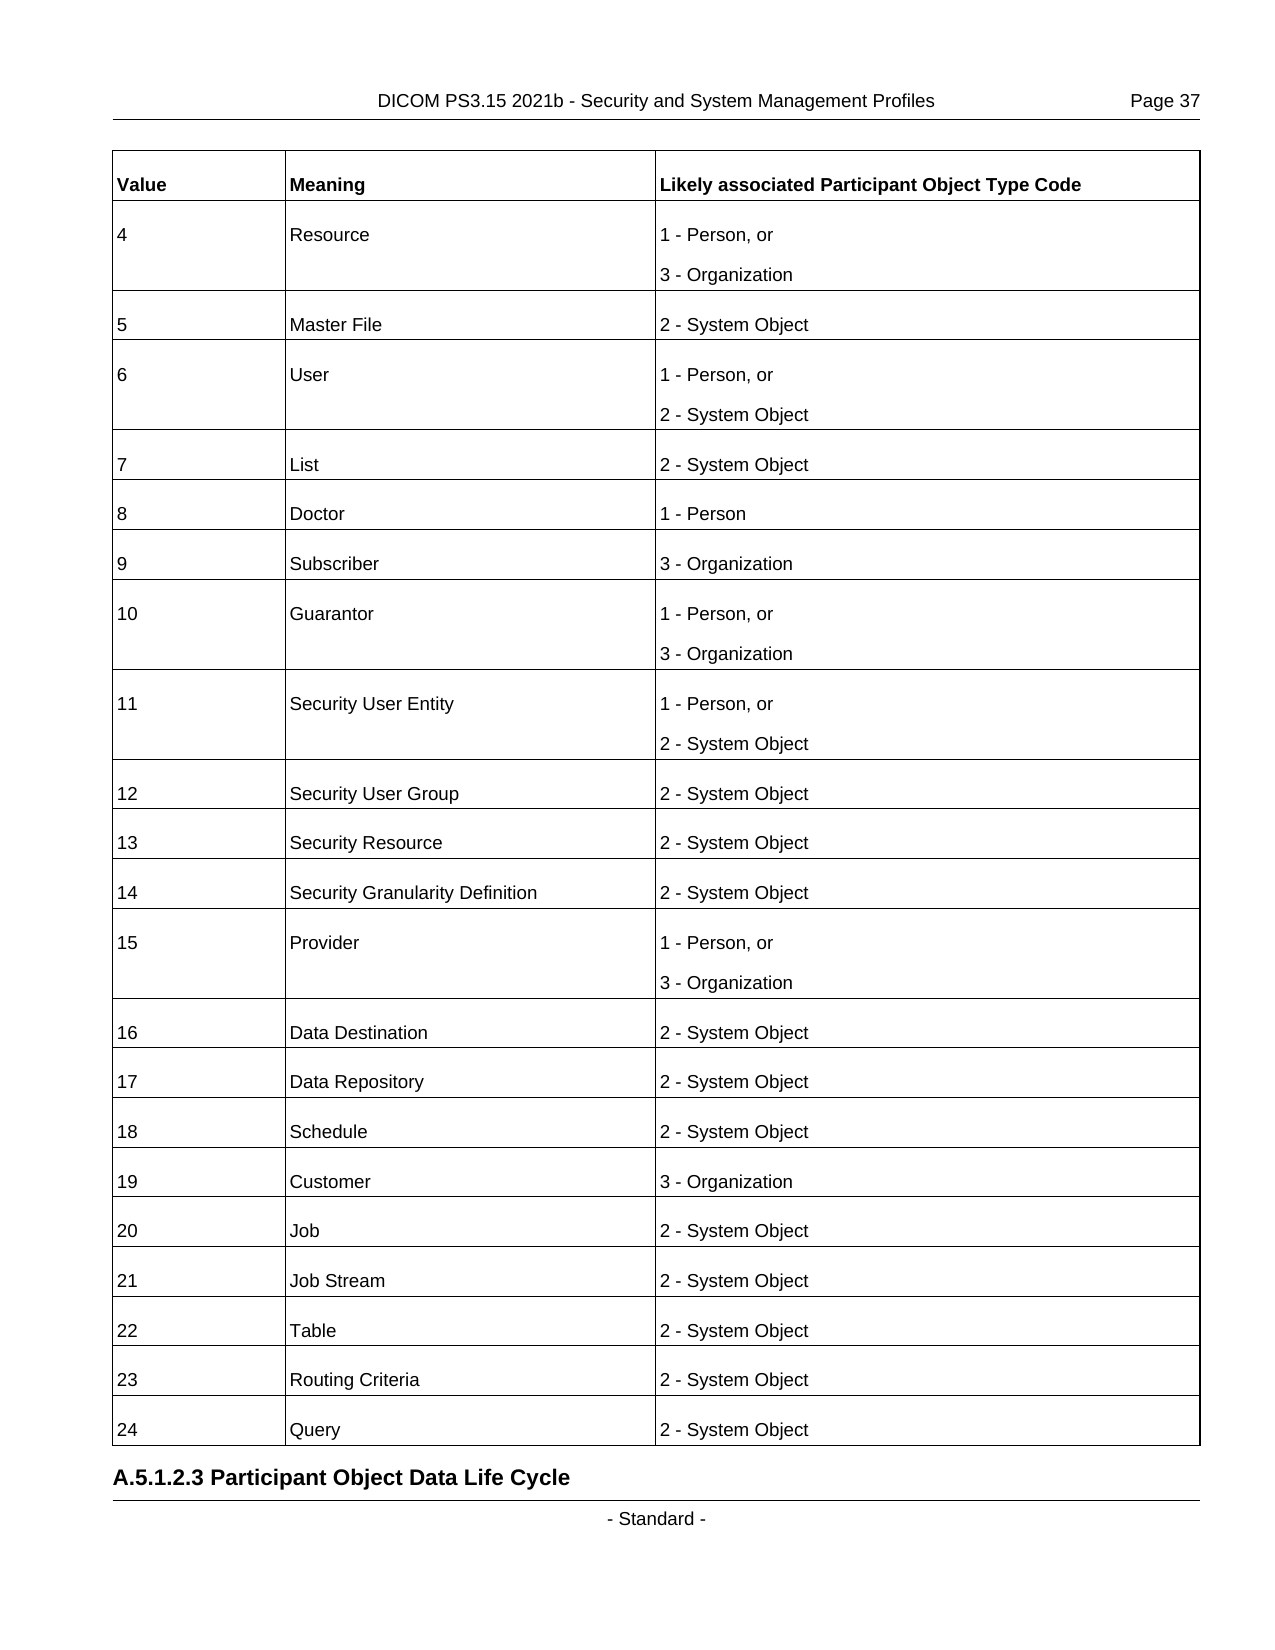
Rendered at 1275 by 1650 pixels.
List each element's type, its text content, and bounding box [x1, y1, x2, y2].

table_cell 7 [113, 430, 285, 479]
table_cell Master File [286, 291, 655, 339]
table_cell 13 [113, 809, 285, 858]
table_cell 20 [113, 1197, 285, 1246]
table_cell 2 - System Object [656, 1197, 1199, 1246]
table_cell 16 [113, 999, 285, 1047]
table_cell 4 [113, 201, 285, 290]
table_cell 1 - Person, or 3 - Organization [656, 580, 1199, 668]
table_cell 1 - Person, or 3 - Organization [656, 909, 1199, 997]
table_cell 2 - System Object [656, 430, 1199, 479]
table_cell 8 [113, 480, 285, 529]
table_cell 15 [113, 909, 285, 997]
table_cell Schedule [286, 1098, 655, 1147]
table_cell 5 [113, 291, 285, 339]
table_cell 18 [113, 1098, 285, 1147]
table_cell Security Granularity Definition [286, 859, 655, 907]
table_cell User [286, 340, 655, 429]
table_cell Guarantor [286, 580, 655, 668]
table_cell 2 - System Object [656, 999, 1199, 1047]
table_cell List [286, 430, 655, 479]
table_cell Job Stream [286, 1247, 655, 1296]
table_cell Security User Group [286, 760, 655, 808]
table_header Likely associated Participant Object Type Code [656, 151, 1199, 200]
table_cell 19 [113, 1148, 285, 1196]
table_cell Security Resource [286, 809, 655, 858]
text A.5.1.2.3 Participant Object Data Life Cycle [112, 1464, 1200, 1490]
table_header Value [113, 151, 285, 200]
table_cell 10 [113, 580, 285, 668]
table_cell Customer [286, 1148, 655, 1196]
table_cell 23 [113, 1346, 285, 1395]
table_cell 2 - System Object [656, 291, 1199, 339]
table_cell 2 - System Object [656, 1048, 1199, 1097]
table_cell Data Destination [286, 999, 655, 1047]
table_cell 2 - System Object [656, 809, 1199, 858]
table_cell 1 - Person, or 2 - System Object [656, 340, 1199, 429]
table_cell 2 - System Object [656, 1297, 1199, 1345]
table_cell Doctor [286, 480, 655, 529]
table_cell 12 [113, 760, 285, 808]
table_cell 6 [113, 340, 285, 429]
table_cell Subscriber [286, 530, 655, 578]
table_cell Data Repository [286, 1048, 655, 1097]
table_cell 3 - Organization [656, 1148, 1199, 1196]
table_cell Routing Criteria [286, 1346, 655, 1395]
table_cell Table [286, 1297, 655, 1345]
table_cell 14 [113, 859, 285, 907]
table_cell Security User Entity [286, 670, 655, 758]
table_cell 3 - Organization [656, 530, 1199, 578]
table_cell 1 - Person, or 3 - Organization [656, 201, 1199, 290]
table_cell Resource [286, 201, 655, 290]
table_cell 17 [113, 1048, 285, 1097]
table_cell 2 - System Object [656, 1346, 1199, 1395]
table_cell 2 - System Object [656, 1396, 1199, 1445]
table_cell 2 - System Object [656, 1247, 1199, 1296]
table_cell 11 [113, 670, 285, 758]
table_cell 1 - Person, or 2 - System Object [656, 670, 1199, 758]
table_cell 1 - Person [656, 480, 1199, 529]
table_cell Job [286, 1197, 655, 1246]
table_cell 22 [113, 1297, 285, 1345]
table_header Meaning [286, 151, 655, 200]
table_cell Provider [286, 909, 655, 997]
table_cell 2 - System Object [656, 1098, 1199, 1147]
table_cell 24 [113, 1396, 285, 1445]
table_cell 2 - System Object [656, 859, 1199, 907]
table_cell Query [286, 1396, 655, 1445]
table_cell 21 [113, 1247, 285, 1296]
table_cell 9 [113, 530, 285, 578]
table_cell 2 - System Object [656, 760, 1199, 808]
